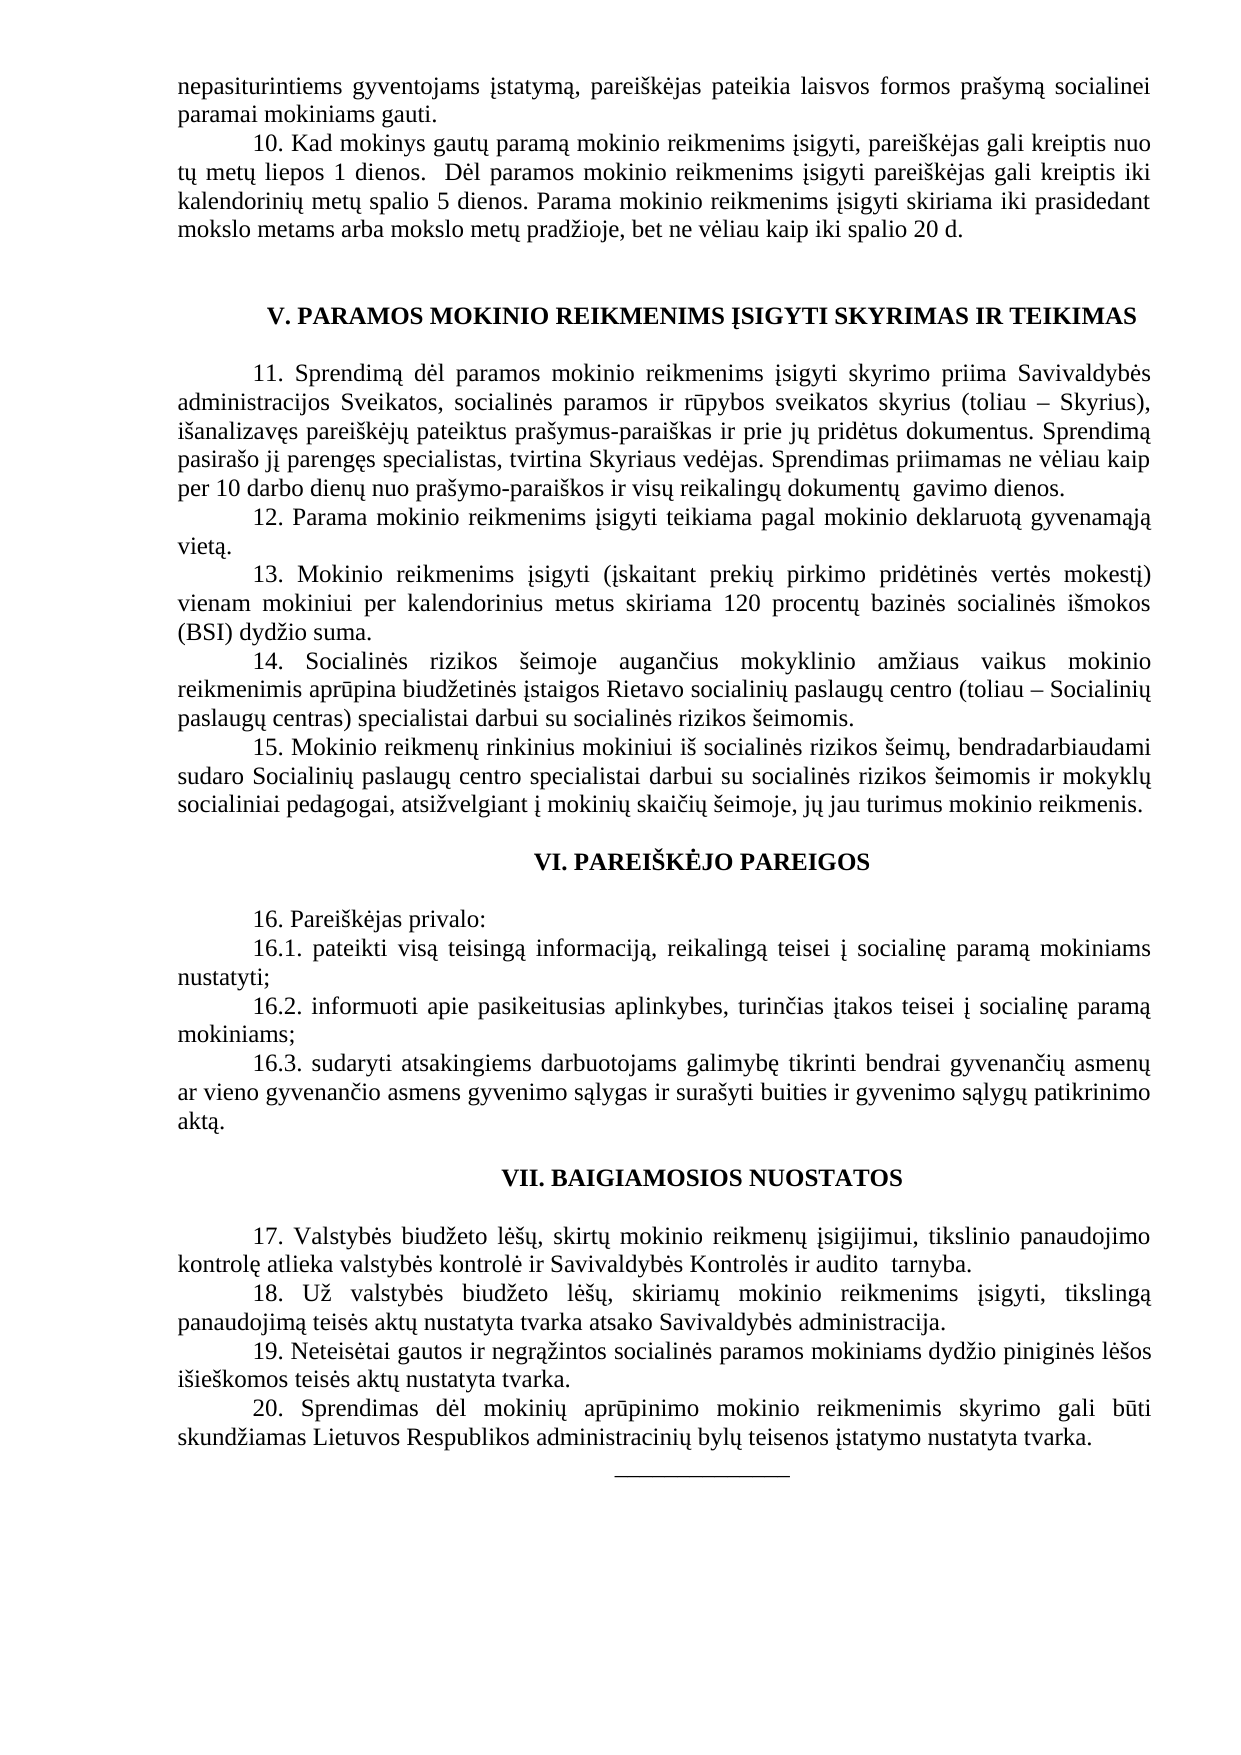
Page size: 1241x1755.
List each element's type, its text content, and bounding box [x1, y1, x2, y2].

text 16.3. sudaryti atsakingiems darbuotojams galimybę tikrinti bendrai gyvenančių asmenų ar vieno gyvenančio asmens gyvenimo sąlygas ir surašyti buities ir gyvenimo sąlygų patikrinimo aktą. [177, 1048, 1152, 1134]
text 19. Neteisėtai gautos ir negrąžintos socialinės paramos mokiniams dydžio piniginės lėšos išieškomos teisės aktų nustatyta tvarka. [177, 1336, 1152, 1393]
text 18. Už valstybės biudžeto lėšų, skiriamų mokinio reikmenims įsigyti, tikslingą panaudojimą teisės aktų nustatyta tvarka atsako Savivaldybės administracija. [177, 1278, 1152, 1336]
text 11. Sprendimą dėl paramos mokinio reikmenims įsigyti skyrimo priima Savivaldybės administracijos Sveikatos, socialinės paramos ir rūpybos sveikatos skyrius (toliau – Skyrius), išanalizavęs pareiškėjų pateiktus prašymus-paraiškas ir prie jų pridėtus dokumentus. Sprendimą pasirašo jį parengęs specialistas, tvirtina Skyriaus vedėjas. Sprendimas priimamas ne vėliau kaip per 10 darbo dienų nuo prašymo-paraiškos ir visų reikalingų dokumentų gavimo dienos. [177, 358, 1152, 502]
text ______________ [177, 1451, 1152, 1479]
text V. PARAMOS MOKINIO REIKMENIMS ĮSIGYTI SKYRIMAS IR TEIKIMAS [177, 301, 1152, 329]
text 10. Kad mokinys gautų paramą mokinio reikmenims įsigyti, pareiškėjas gali kreiptis nuo tų metų liepos 1 dienos. Dėl paramos mokinio reikmenims įsigyti pareiškėjas gali kreiptis iki kalendorinių metų spalio 5 dienos. Parama mokinio reikmenims įsigyti skiriama iki prasidedant mokslo metams arba mokslo metų pradžioje, bet ne vėliau kaip iki spalio 20 d. [177, 128, 1152, 243]
text VII. BAIGIAMOSIOS NUOSTATOS [177, 1163, 1152, 1192]
text VI. PAREIŠKĖJO PAREIGOS [177, 847, 1152, 876]
text 13. Mokinio reikmenims įsigyti (įskaitant prekių pirkimo pridėtinės vertės mokestį) vienam mokiniui per kalendorinius metus skiriama 120 procentų bazinės socialinės išmokos (BSI) dydžio suma. [177, 559, 1152, 646]
text 16. Pareiškėjas privalo: [177, 904, 1152, 933]
text 14. Socialinės rizikos šeimoje augančius mokyklinio amžiaus vaikus mokinio reikmenimis aprūpina biudžetinės įstaigos Rietavo socialinių paslaugų centro (toliau – Socialinių paslaugų centras) specialistai darbui su socialinės rizikos šeimomis. [177, 646, 1152, 732]
text nepasiturintiems gyventojams įstatymą, pareiškėjas pateikia laisvos formos prašymą socialinei paramai mokiniams gauti. [177, 71, 1152, 128]
text 16.2. informuoti apie pasikeitusias aplinkybes, turinčias įtakos teisei į socialinę paramą mokiniams; [177, 991, 1152, 1048]
text 20. Sprendimas dėl mokinių aprūpinimo mokinio reikmenimis skyrimo gali būti skundžiamas Lietuvos Respublikos administracinių bylų teisenos įstatymo nustatyta tvarka. [177, 1393, 1152, 1451]
text 16.1. pateikti visą teisingą informaciją, reikalingą teisei į socialinę paramą mokiniams nustatyti; [177, 933, 1152, 991]
text 17. Valstybės biudžeto lėšų, skirtų mokinio reikmenų įsigijimui, tikslinio panaudojimo kontrolę atlieka valstybės kontrolė ir Savivaldybės Kontrolės ir audito tarnyba. [177, 1221, 1152, 1278]
text 15. Mokinio reikmenų rinkinius mokiniui iš socialinės rizikos šeimų, bendradarbiaudami sudaro Socialinių paslaugų centro specialistai darbui su socialinės rizikos šeimomis ir mokyklų socialiniai pedagogai, atsižvelgiant į mokinių skaičių šeimoje, jų jau turimus mokinio reikmenis. [177, 732, 1152, 818]
text 12. Parama mokinio reikmenims įsigyti teikiama pagal mokinio deklaruotą gyvenamąją vietą. [177, 502, 1152, 559]
